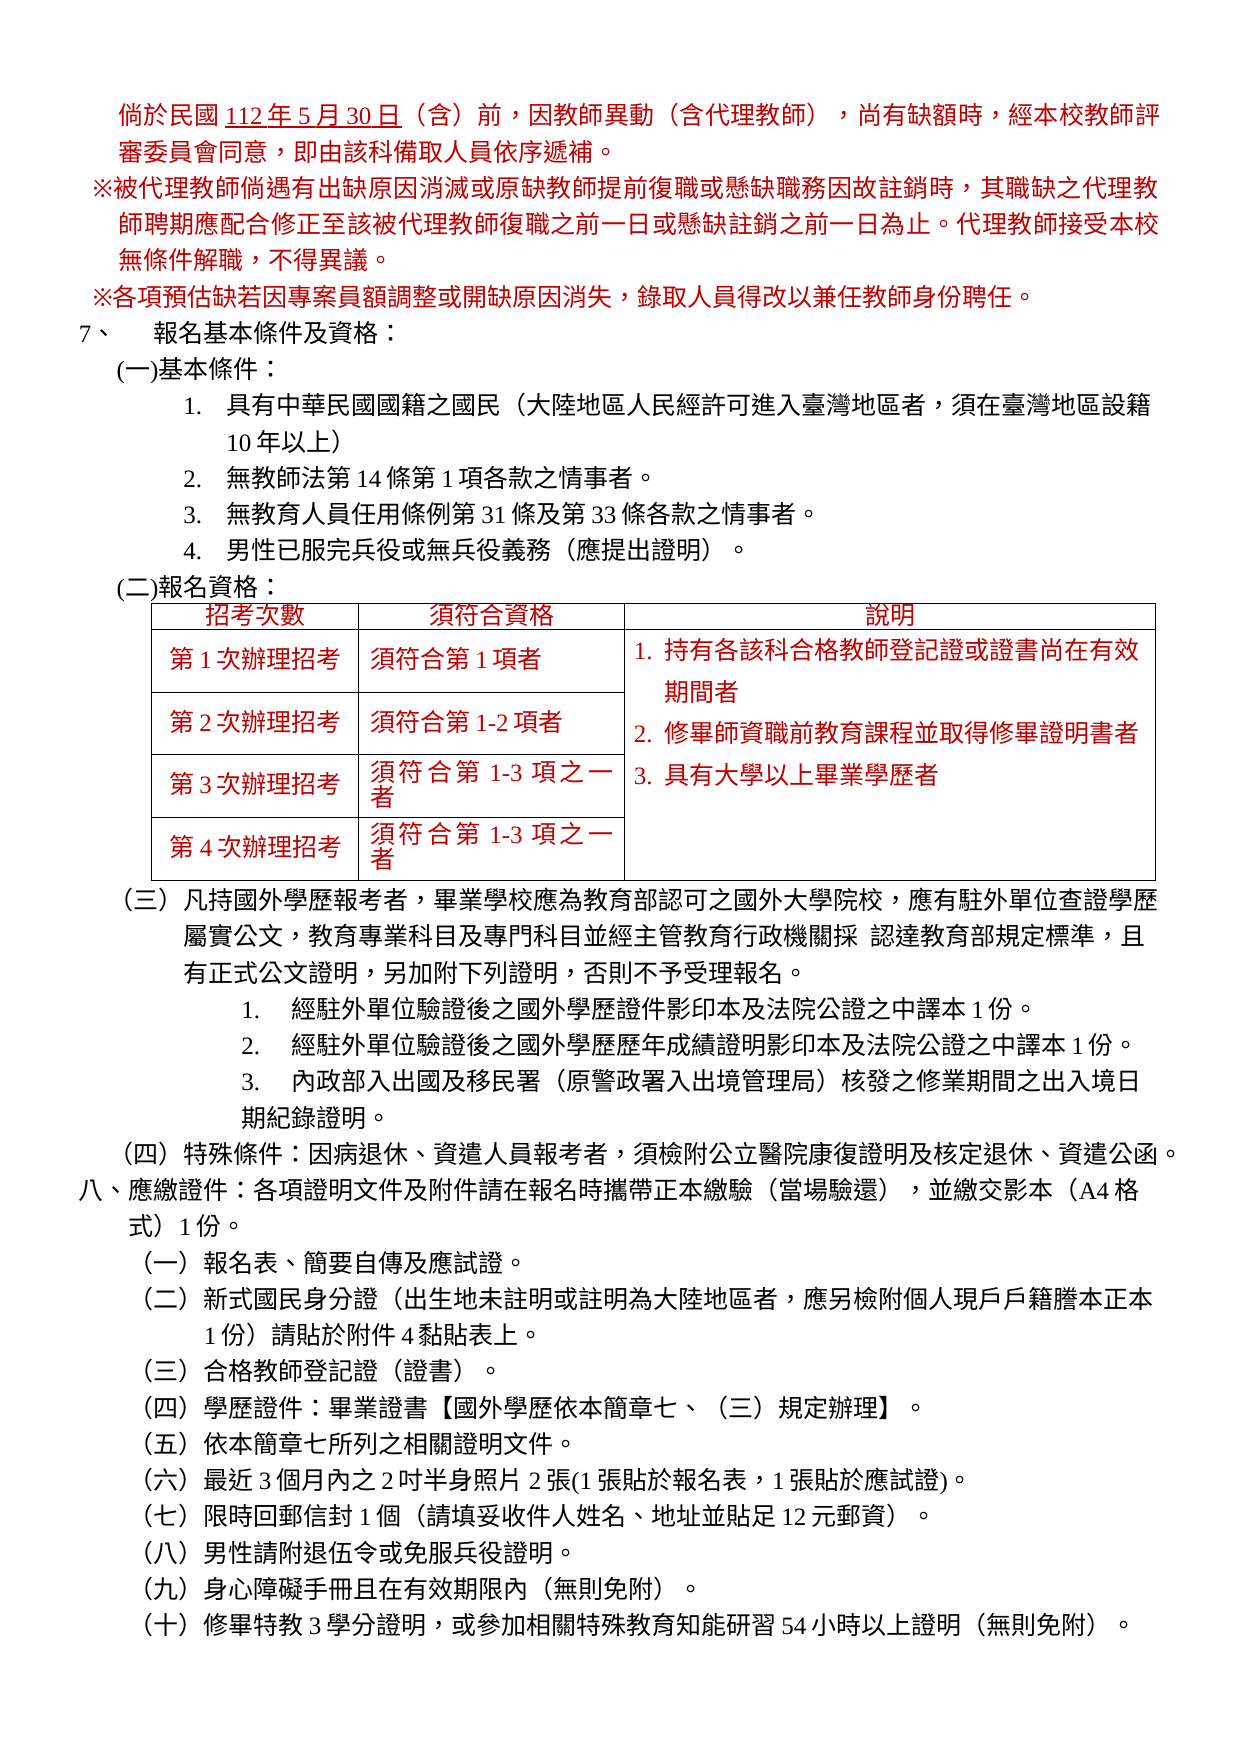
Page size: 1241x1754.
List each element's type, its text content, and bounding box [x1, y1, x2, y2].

table_cell 第4次辦理招考 [152, 818, 358, 879]
text （四）特殊條件：因病退休、資遣人員報考者，須檢附公立醫院康復證明及核定退休、資遣公函。 [108, 1134, 1182, 1171]
text ※被代理教師倘遇有出缺原因消滅或原缺教師提前復職或懸缺職務因故註銷時，其職缺之代理教師聘期應配合修正至該被代理教師復職之前一日或懸缺註銷之前一日為止。代理教師接受本校無條件解職，不得異議。 [92, 168, 1162, 277]
text (一)基本條件： [78, 349, 1162, 386]
text （七）限時回郵信封1個（請填妥收件人姓名、地址並貼足12元郵資）。 [128, 1497, 1162, 1533]
table_cell 持有各該科合格教師登記證或證書尚在有效期間者 修畢師資職前教育課程並取得修畢證明書者 具有大學以上畢業學歷者 [625, 630, 1155, 879]
list 無教育人員任用條例第31條及第33條各款之情事者。 [183, 494, 1162, 531]
text (二)報名資格： [78, 567, 1162, 603]
list 男性已服完兵役或無兵役義務（應提出證明）。 [183, 531, 1162, 567]
text （二）新式國民身分證（出生地未註明或註明為大陸地區者，應另檢附個人現戶戶籍謄本正本1份）請貼於附件4黏貼表上。 [128, 1279, 1162, 1352]
table_header 招考次數 [152, 604, 358, 629]
text （十）修畢特教3學分證明，或參加相關特殊教育知能研習54小時以上證明（無則免附）。 [128, 1606, 1162, 1642]
table_cell 須符合第1-3項之一者 [359, 755, 624, 817]
text ※各類科以備取三倍為原則，視成績得增額備取或不足額錄取，備取為本校短期代課教師候用人員。備取人員資格之效力，俟本校與正取教師簽約完畢，若無缺額，即喪失資格，不另行通知。倘於民國112年5月30日（含）前，因教師異動（含代理教師），尚有缺額時，經本校教師評審委員會同意，即由該科備取人員依序遞補。 [92, 96, 1162, 168]
table_header 說明 [625, 604, 1155, 629]
list 報名基本條件及資格： [78, 313, 1162, 349]
table_header 須符合資格 [359, 604, 624, 629]
text （三）合格教師登記證（證書）。 [128, 1352, 1162, 1388]
text （九）身心障礙手冊且在有效期限內（無則免附）。 [128, 1569, 1162, 1606]
table_cell 須符合第1-2項者 [359, 693, 624, 754]
text ※各項預估缺若因專案員額調整或開缺原因消失，錄取人員得改以兼任教師身份聘任。 [92, 277, 1162, 313]
table_cell 須符合第1項者 [359, 630, 624, 692]
list 經駐外單位驗證後之國外學歷證件影印本及法院公證之中譯本1份。 [241, 989, 1162, 1026]
text 八、應繳證件：各項證明文件及附件請在報名時攜帶正本繳驗（當場驗還），並繳交影本（A4格式）1份。 [78, 1171, 1162, 1243]
table_cell 須符合第1-3項之一者 [359, 818, 624, 879]
text （四）學歷證件：畢業證書【國外學歷依本簡章七、（三）規定辦理】。 [128, 1388, 1162, 1424]
table_cell 第2次辦理招考 [152, 693, 358, 754]
list 經駐外單位驗證後之國外學歷歷年成績證明影印本及法院公證之中譯本1份。 [241, 1026, 1162, 1062]
text （八）男性請附退伍令或免服兵役證明。 [128, 1533, 1162, 1569]
list 具有中華民國國籍之國民（大陸地區人民經許可進入臺灣地區者，須在臺灣地區設籍10年以上） [183, 386, 1162, 458]
text （五）依本簡章七所列之相關證明文件。 [128, 1424, 1162, 1461]
table_cell 第1次辦理招考 [152, 630, 358, 692]
text （三）凡持國外學歷報考者，畢業學校應為教育部認可之國外大學院校，應有駐外單位查證學歷屬實公文，教育專業科目及專門科目並經主管教育行政機關採 認達教育部規定標準，且有正式公文證明，另加附下列證明，否則不予受理報名。 [108, 881, 1162, 989]
list 無教師法第14條第1項各款之情事者。 [183, 458, 1162, 494]
table_cell 第3次辦理招考 [152, 755, 358, 817]
list 內政部入出國及移民署（原警政署入出境管理局）核發之修業期間之出入境日期紀錄證明。 [241, 1062, 1162, 1134]
text （一）報名表、簡要自傳及應試證。 [128, 1243, 1162, 1279]
text （六）最近3個月內之2吋半身照片2張(1張貼於報名表，1張貼於應試證)。 [128, 1461, 1162, 1497]
